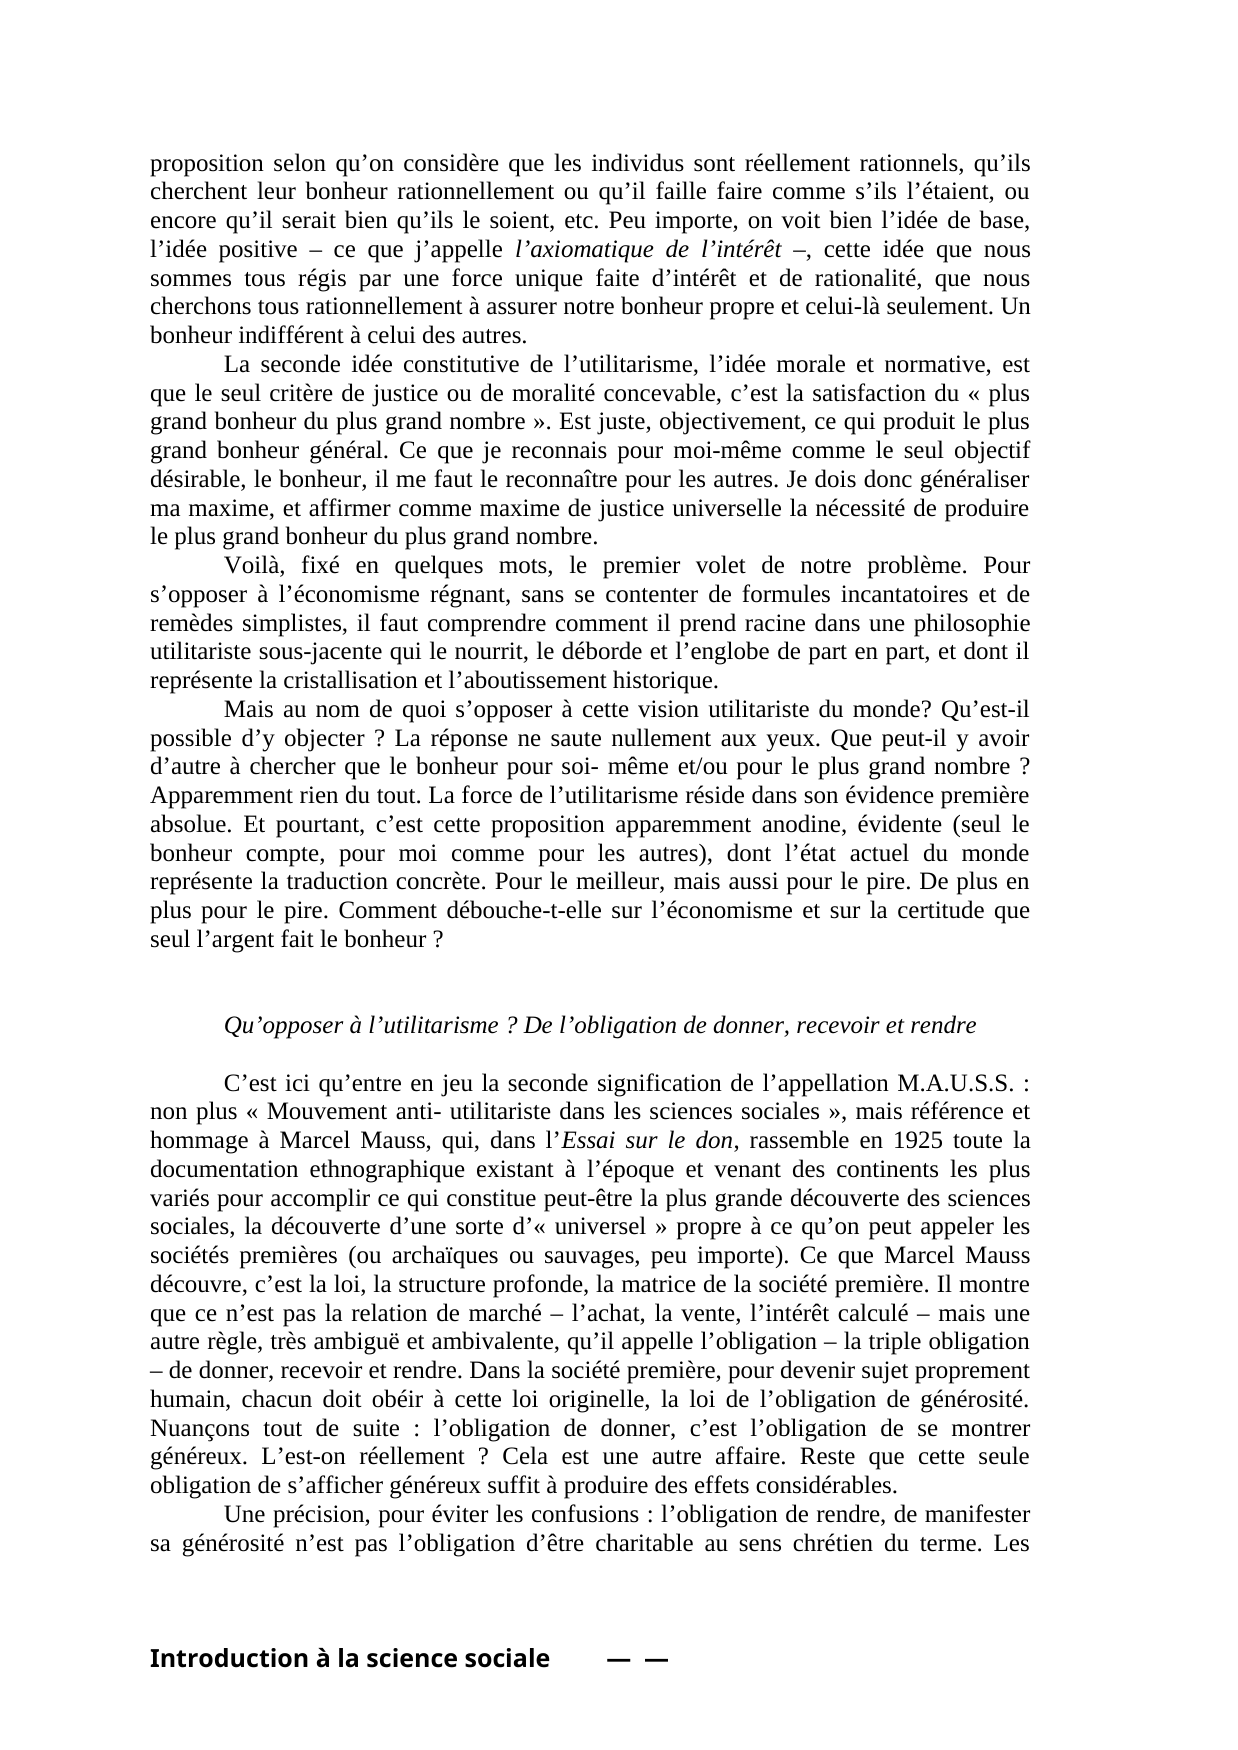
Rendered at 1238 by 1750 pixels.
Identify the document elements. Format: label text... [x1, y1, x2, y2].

text C’est ici qu’entre en jeu la seconde signification de l’appellation M.A.U.S.S. : non plus « Mouvement anti- utilitariste dans les sciences sociales », mais référence et hommage à Marcel Mauss, qui, dans l’Essai sur le don, rassemble en 1925 toute la documentation ethnographique existant à l’époque et venant des continents les plus variés pour accomplir ce qui constitue peut-être la plus grande découverte des sciences sociales, la découverte d’une sorte d’« universel » propre à ce qu’on peut appeler les sociétés premières (ou archaïques ou sauvages, peu importe). Ce que Marcel Mauss découvre, c’est la loi, la structure profonde, la matrice de la société première. Il montre que ce n’est pas la relation de marché – l’achat, la vente, l’intérêt calculé – mais une autre règle, très ambiguë et ambivalente, qu’il appelle l’obligation – la triple obligation – de donner, recevoir et rendre. Dans la société première, pour devenir sujet proprement humain, chacun doit obéir à cette loi originelle, la loi de l’obligation de générosité. Nuançons tout de suite : l’obligation de donner, c’est l’obligation de se montrer généreux. L’est-on réellement ? Cela est une autre affaire. Reste que cette seule obligation de s’afficher généreux suffit à produire des effets considérables. [150, 1068, 1031, 1499]
text Voilà, fixé en quelques mots, le premier volet de notre problème. Pour s’opposer à l’économisme régnant, sans se contenter de formules incantatoires et de remèdes simplistes, il faut comprendre comment il prend racine dans une philosophie utilitariste sous-jacente qui le nourrit, le déborde et l’englobe de part en part, et dont il représente la cristallisation et l’aboutissement historique. [150, 550, 1031, 694]
text Une précision, pour éviter les confusions : l’obligation de rendre, de manifester sa générosité n’est pas l’obligation d’être charitable au sens chrétien du terme. Les [150, 1499, 1031, 1556]
text La seconde idée constitutive de l’utilitarisme, l’idée morale et normative, est que le seul critère de justice ou de moralité concevable, c’est la satisfaction du « plus grand bonheur du plus grand nombre ». Est juste, objectivement, ce qui produit le plus grand bonheur général. Ce que je reconnais pour moi-même comme le seul objectif désirable, le bonheur, il me faut le reconnaître pour les autres. Je dois donc généraliser ma maxime, et affirmer comme maxime de justice universelle la nécessité de produire le plus grand bonheur du plus grand nombre. [150, 349, 1031, 550]
text Qu’opposer à l’utilitarisme ? De l’obligation de donner, recevoir et rendre [150, 1010, 1031, 1039]
text Mais au nom de quoi s’opposer à cette vision utilitariste du monde? Qu’est-il possible d’y objecter ? La réponse ne saute nullement aux yeux. Que peut-il y avoir d’autre à chercher que le bonheur pour soi- même et/ou pour le plus grand nombre ? Apparemment rien du tout. La force de l’utilitarisme réside dans son évidence première absolue. Et pourtant, c’est cette proposition apparemment anodine, évidente (seul le bonheur compte, pour moi comme pour les autres), dont l’état actuel du monde représente la traduction concrète. Pour le meilleur, mais aussi pour le pire. De plus en plus pour le pire. Comment débouche-t-elle sur l’économisme et sur la certitude que seul l’argent fait le bonheur ? [150, 694, 1031, 953]
text proposition selon qu’on considère que les individus sont réellement rationnels, qu’ils cherchent leur bonheur rationnellement ou qu’il faille faire comme s’ils l’étaient, ou encore qu’il serait bien qu’ils le soient, etc. Peu importe, on voit bien l’idée de base, l’idée positive – ce que j’appelle l’axiomatique de l’intérêt –, cette idée que nous sommes tous régis par une force unique faite d’intérêt et de rationalité, que nous cherchons tous rationnellement à assurer notre bonheur propre et celui-là seulement. Un bonheur indifférent à celui des autres. [150, 148, 1031, 349]
